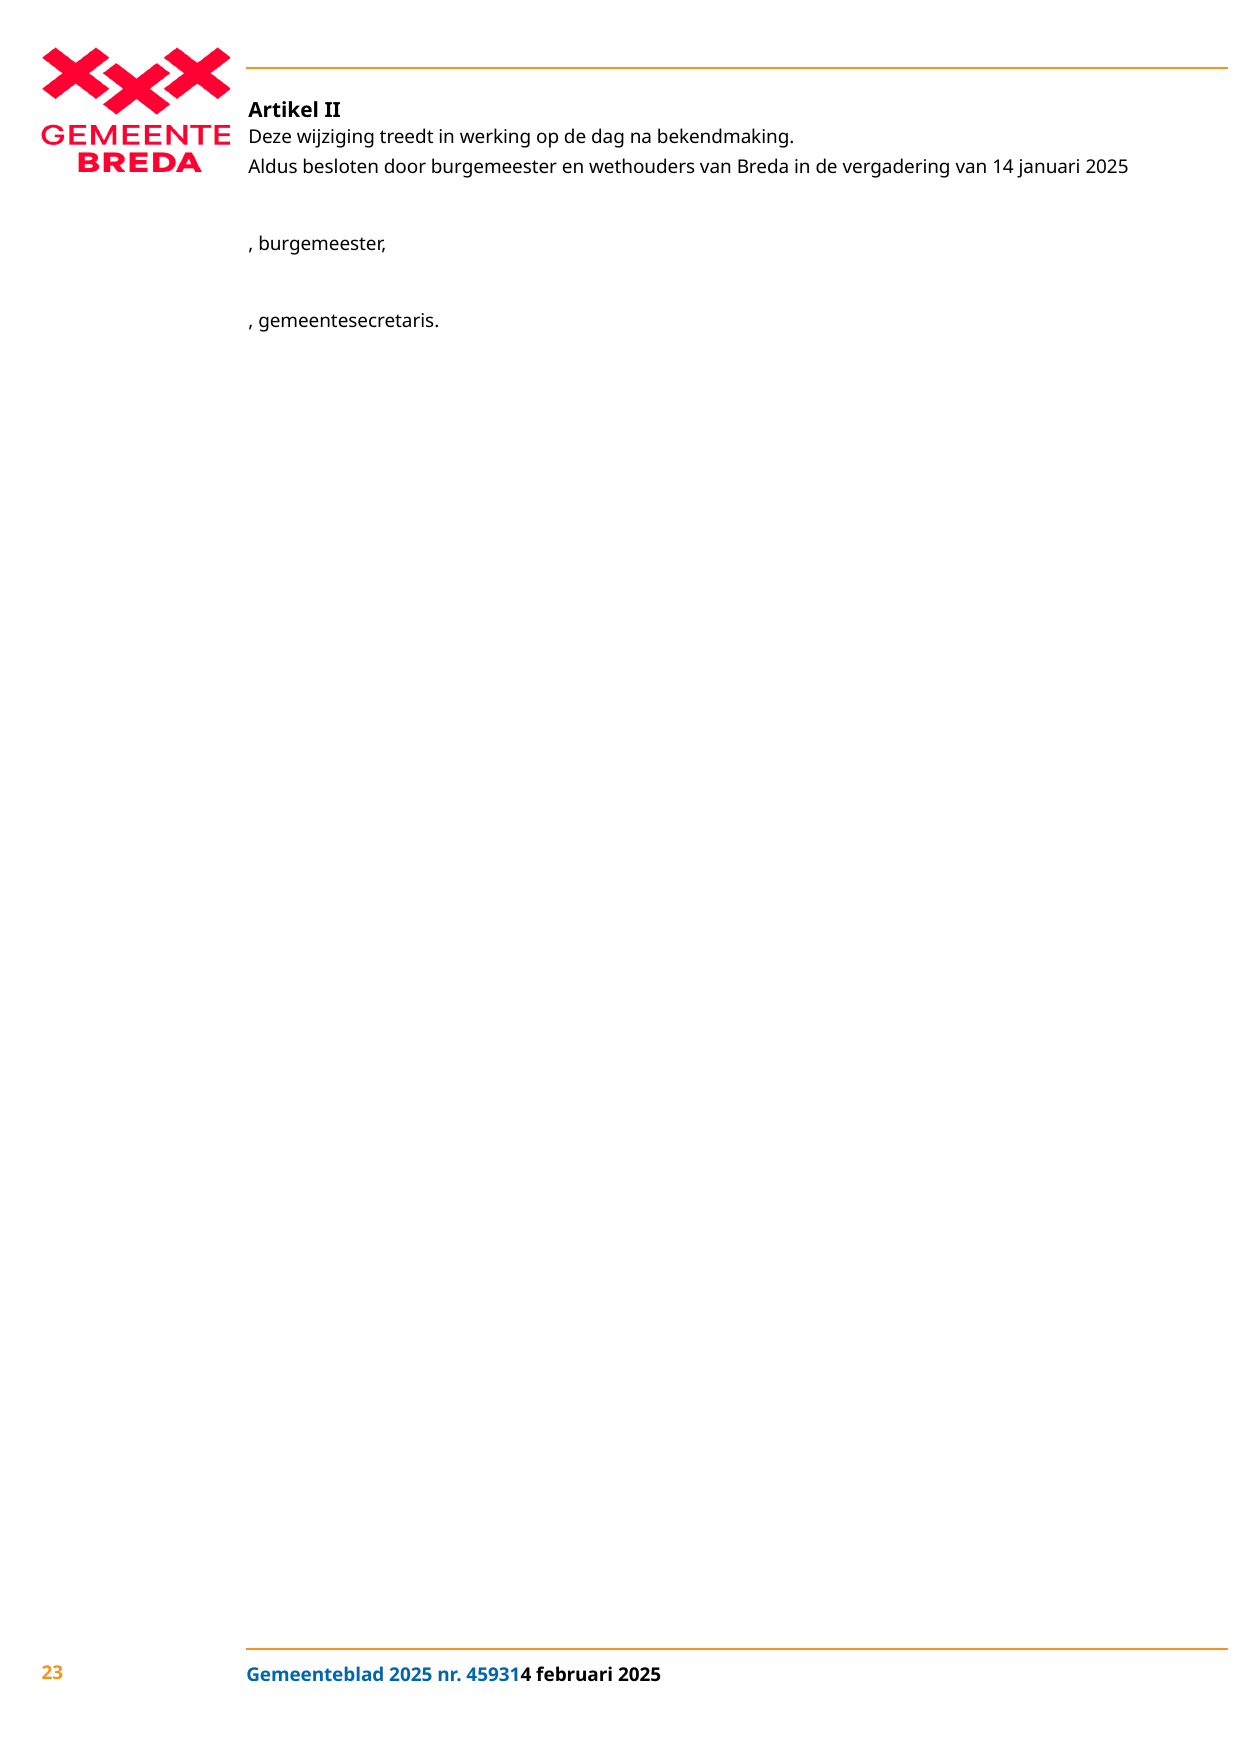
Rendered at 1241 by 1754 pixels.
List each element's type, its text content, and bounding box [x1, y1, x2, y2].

text , burgemeester, [248, 230, 1152, 256]
picture [41, 47, 231, 172]
text Deze wijziging treedt in werking op de dag na bekendmaking. [248, 123, 1152, 149]
text Artikel II [248, 95, 1152, 123]
text , gemeentesecretaris. [248, 307, 1152, 333]
text Aldus besloten door burgemeester en wethouders van Breda in de vergadering van 14 januari 2025 [248, 153, 1152, 178]
